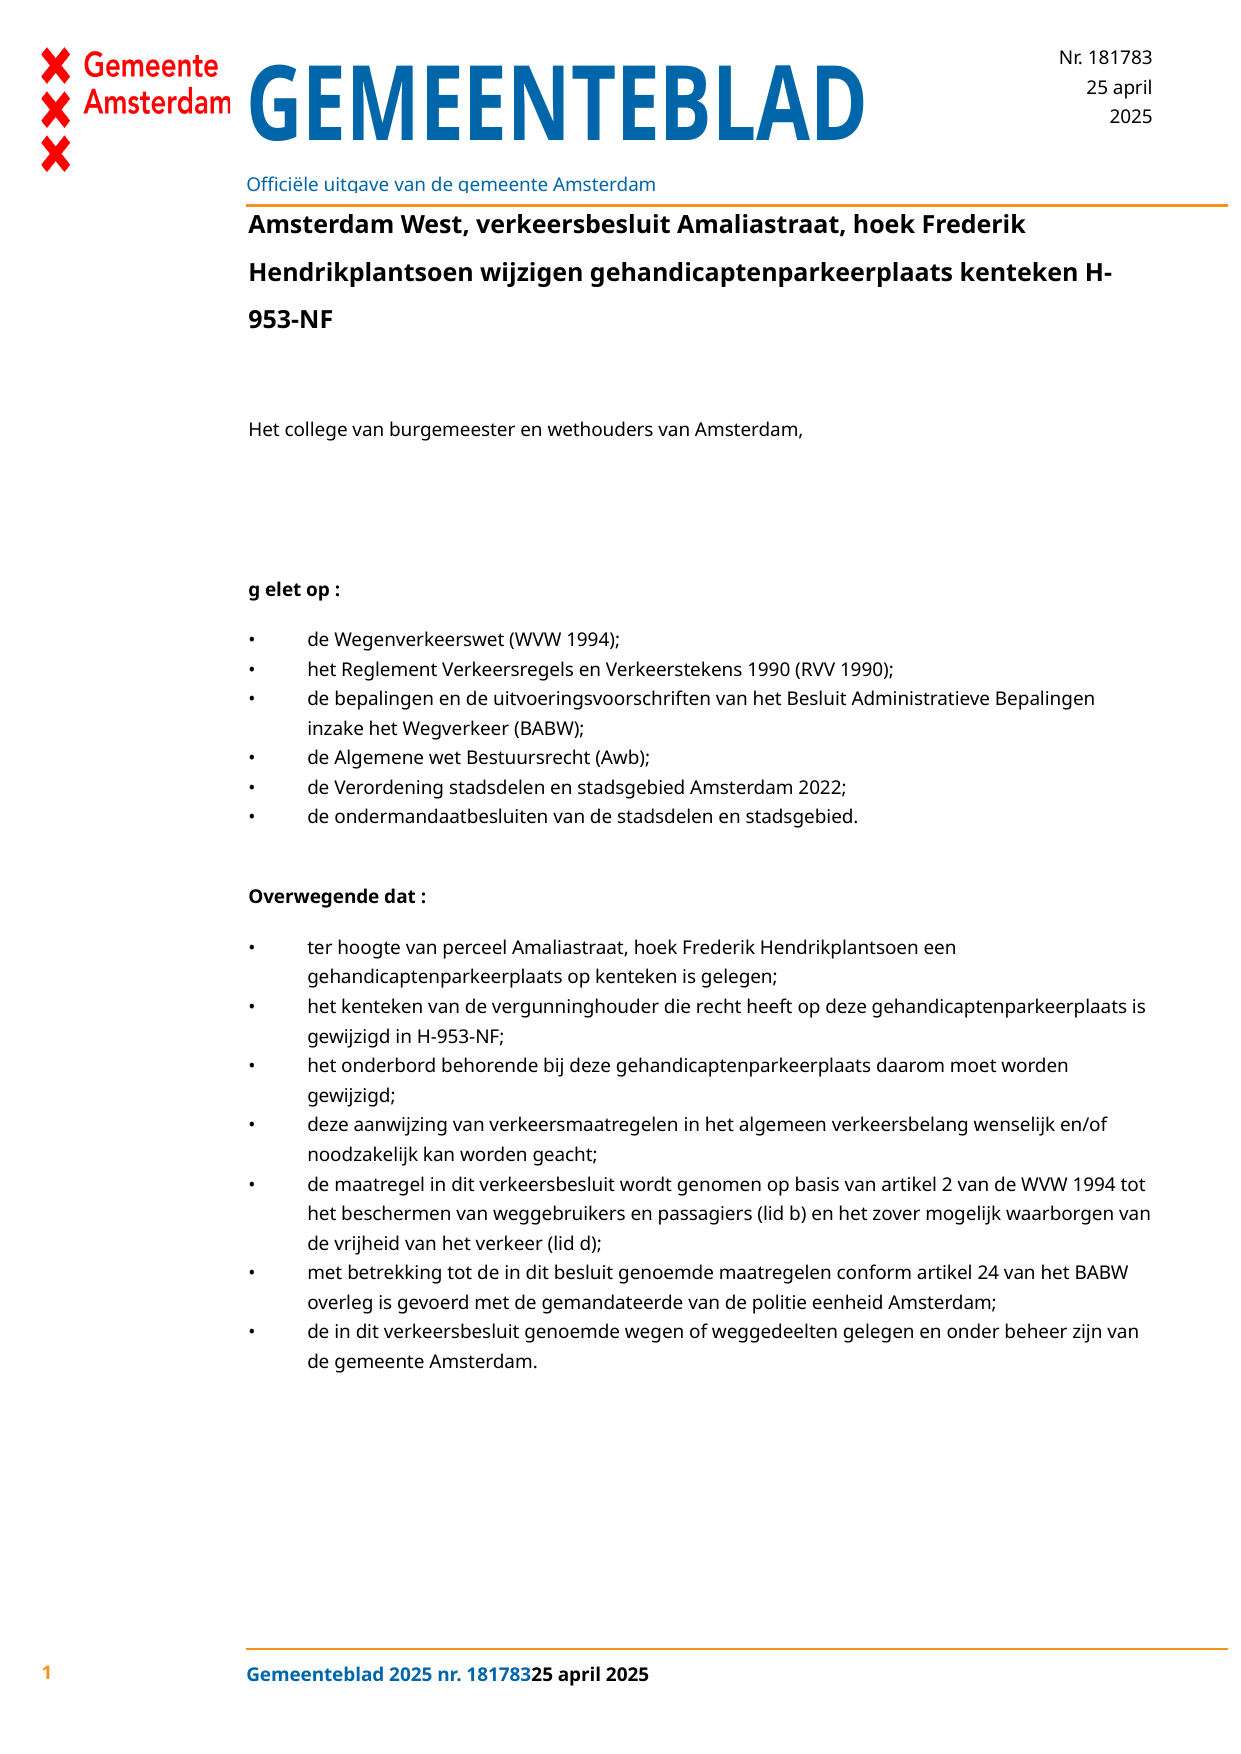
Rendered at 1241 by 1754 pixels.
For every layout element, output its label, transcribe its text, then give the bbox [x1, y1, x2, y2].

list de maatregel in dit verkeersbesluit wordt genomen op basis van artikel 2 van de WVW 1994 tot het beschermen van weggebruikers en passagiers (lid b) en het zover mogelijk waarborgen van de vrijheid van het verkeer (lid d); [248, 1171, 1152, 1256]
list de Verordening stadsdelen en stadsgebied Amsterdam 2022; [248, 774, 1152, 800]
text g elet op : [248, 576, 1152, 602]
picture [41, 47, 231, 172]
list het Reglement Verkeersregels en Verkeerstekens 1990 (RVV 1990); [248, 656, 1152, 682]
list het kenteken van de vergunninghouder die recht heeft op deze gehandicaptenparkeerplaats is gewijzigd in H-953-NF; [248, 993, 1152, 1049]
list met betrekking tot de in dit besluit genoemde maatregelen conform artikel 24 van het BABW overleg is gevoerd met de gemandateerde van de politie eenheid Amsterdam; [248, 1259, 1152, 1315]
text Amsterdam West, verkeersbesluit Amaliastraat, hoek Frederik Hendrikplantsoen wijzigen gehandicaptenparkeerplaats kenteken H-953-NF [248, 207, 1152, 336]
list de Wegenverkeerswet (WVW 1994); [248, 626, 1152, 652]
list de bepalingen en de uitvoeringsvoorschriften van het Besluit Administratieve Bepalingen inzake het Wegverkeer (BABW); [248, 685, 1152, 741]
list de in dit verkeersbesluit genoemde wegen of weggedeelten gelegen en onder beheer zijn van de gemeente Amsterdam. [248, 1319, 1152, 1374]
list deze aanwijzing van verkeersmaatregelen in het algemeen verkeersbelang wenselijk en/of noodzakelijk kan worden geacht; [248, 1112, 1152, 1167]
text Het college van burgemeester en wethouders van Amsterdam, [248, 416, 1152, 442]
list de Algemene wet Bestuursrecht (Awb); [248, 744, 1152, 770]
text Overwegende dat : [248, 884, 1152, 909]
list het onderbord behorende bij deze gehandicaptenparkeerplaats daarom moet worden gewijzigd; [248, 1052, 1152, 1108]
list de ondermandaatbesluiten van de stadsdelen en stadsgebied. [248, 804, 1152, 829]
list ter hoogte van perceel Amaliastraat, hoek Frederik Hendrikplantsoen een gehandicaptenparkeerplaats op kenteken is gelegen; [248, 934, 1152, 989]
